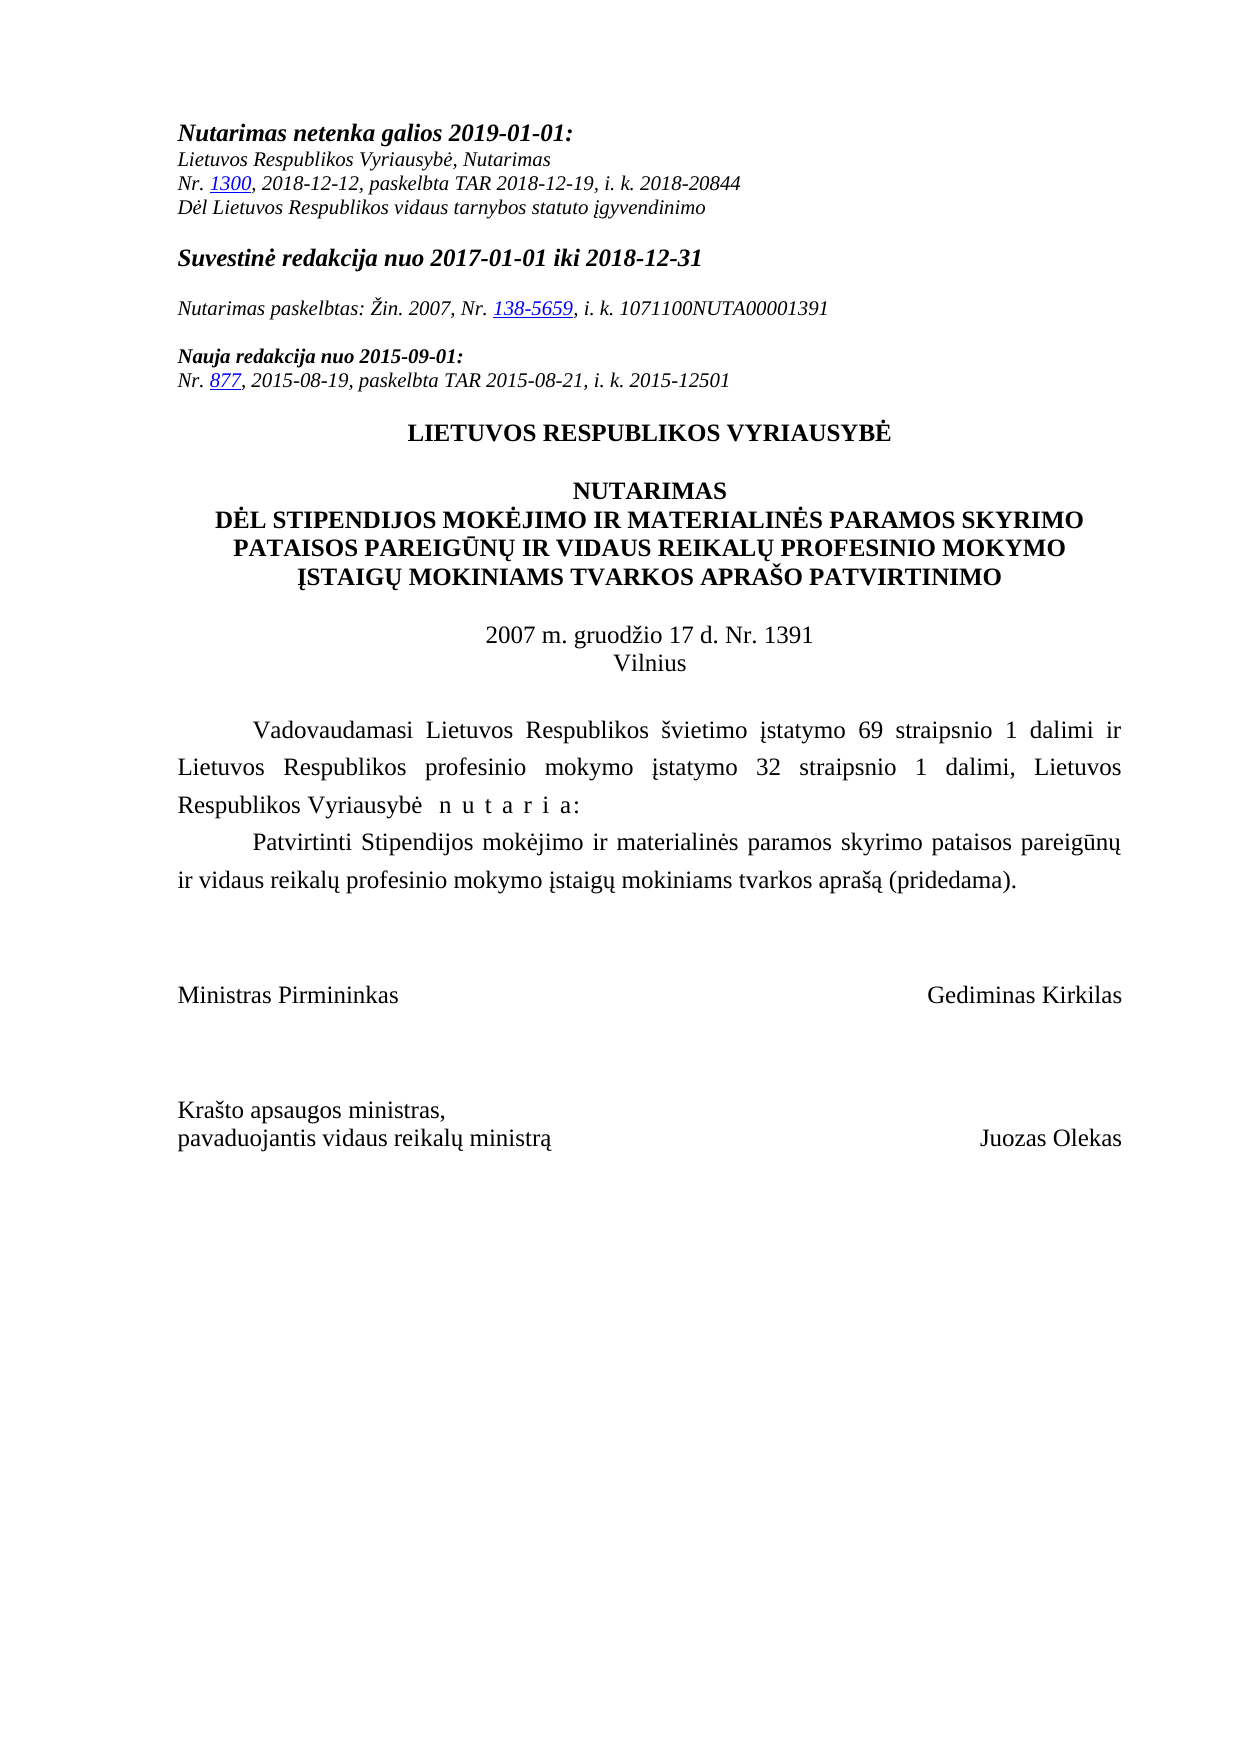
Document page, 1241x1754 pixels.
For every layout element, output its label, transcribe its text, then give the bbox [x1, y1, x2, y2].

text DĖL STIPENDIJOS MOKĖJIMO IR MATERIALINĖS PARAMOS SKYRIMO PATAISOS PAREIGŪNŲ IR VIDAUS REIKALŲ PROFESINIO MOKYMO ĮSTAIGŲ MOKINIAMS TVARKOS APRAŠO PATVIRTINIMO [177, 505, 1122, 591]
text Vilnius [177, 648, 1122, 677]
text Patvirtinti Stipendijos mokėjimo ir materialinės paramos skyrimo pataisos pareigūnų ir vidaus reikalų profesinio mokymo įstaigų mokiniams tvarkos aprašą (pridedama). [177, 818, 1122, 893]
text Lietuvos Respublikos Vyriausybė, Nutarimas [177, 147, 1122, 171]
text Nauja redakcija nuo 2015-09-01: [177, 344, 1122, 368]
text Nutarimas netenka galios 2019-01-01: [177, 118, 1122, 147]
text Vadovaudamasi Lietuvos Respublikos švietimo įstatymo 69 straipsnio 1 dalimi ir Lietuvos Respublikos profesinio mokymo įstatymo 32 straipsnio 1 dalimi, Lietuvos Respublikos Vyriausybė nutaria: [177, 706, 1122, 818]
text LIETUVOS RESPUBLIKOS VYRIAUSYBĖ [177, 418, 1122, 447]
text Dėl Lietuvos Respublikos vidaus tarnybos statuto įgyvendinimo [177, 195, 1122, 219]
text Nr. 1300, 2018-12-12, paskelbta TAR 2018-12-19, i. k. 2018-20844 [177, 171, 1122, 195]
text Nutarimas paskelbtas: Žin. 2007, Nr. 138-5659, i. k. 1071100NUTA00001391 [177, 296, 1122, 320]
text pavaduojantis vidaus reikalų ministrą Juozas Olekas [177, 1123, 1122, 1152]
text Krašto apsaugos ministras, [177, 1095, 1122, 1123]
text Ministras Pirmininkas Gediminas Kirkilas [177, 980, 1122, 1008]
text Suvestinė redakcija nuo 2017-01-01 iki 2018-12-31 [177, 243, 1122, 272]
text 2007 m. gruodžio 17 d. Nr. 1391 [177, 620, 1122, 648]
text Nr. 877, 2015-08-19, paskelbta TAR 2015-08-21, i. k. 2015-12501 [177, 368, 1122, 392]
text NUTARIMAS [177, 476, 1122, 505]
